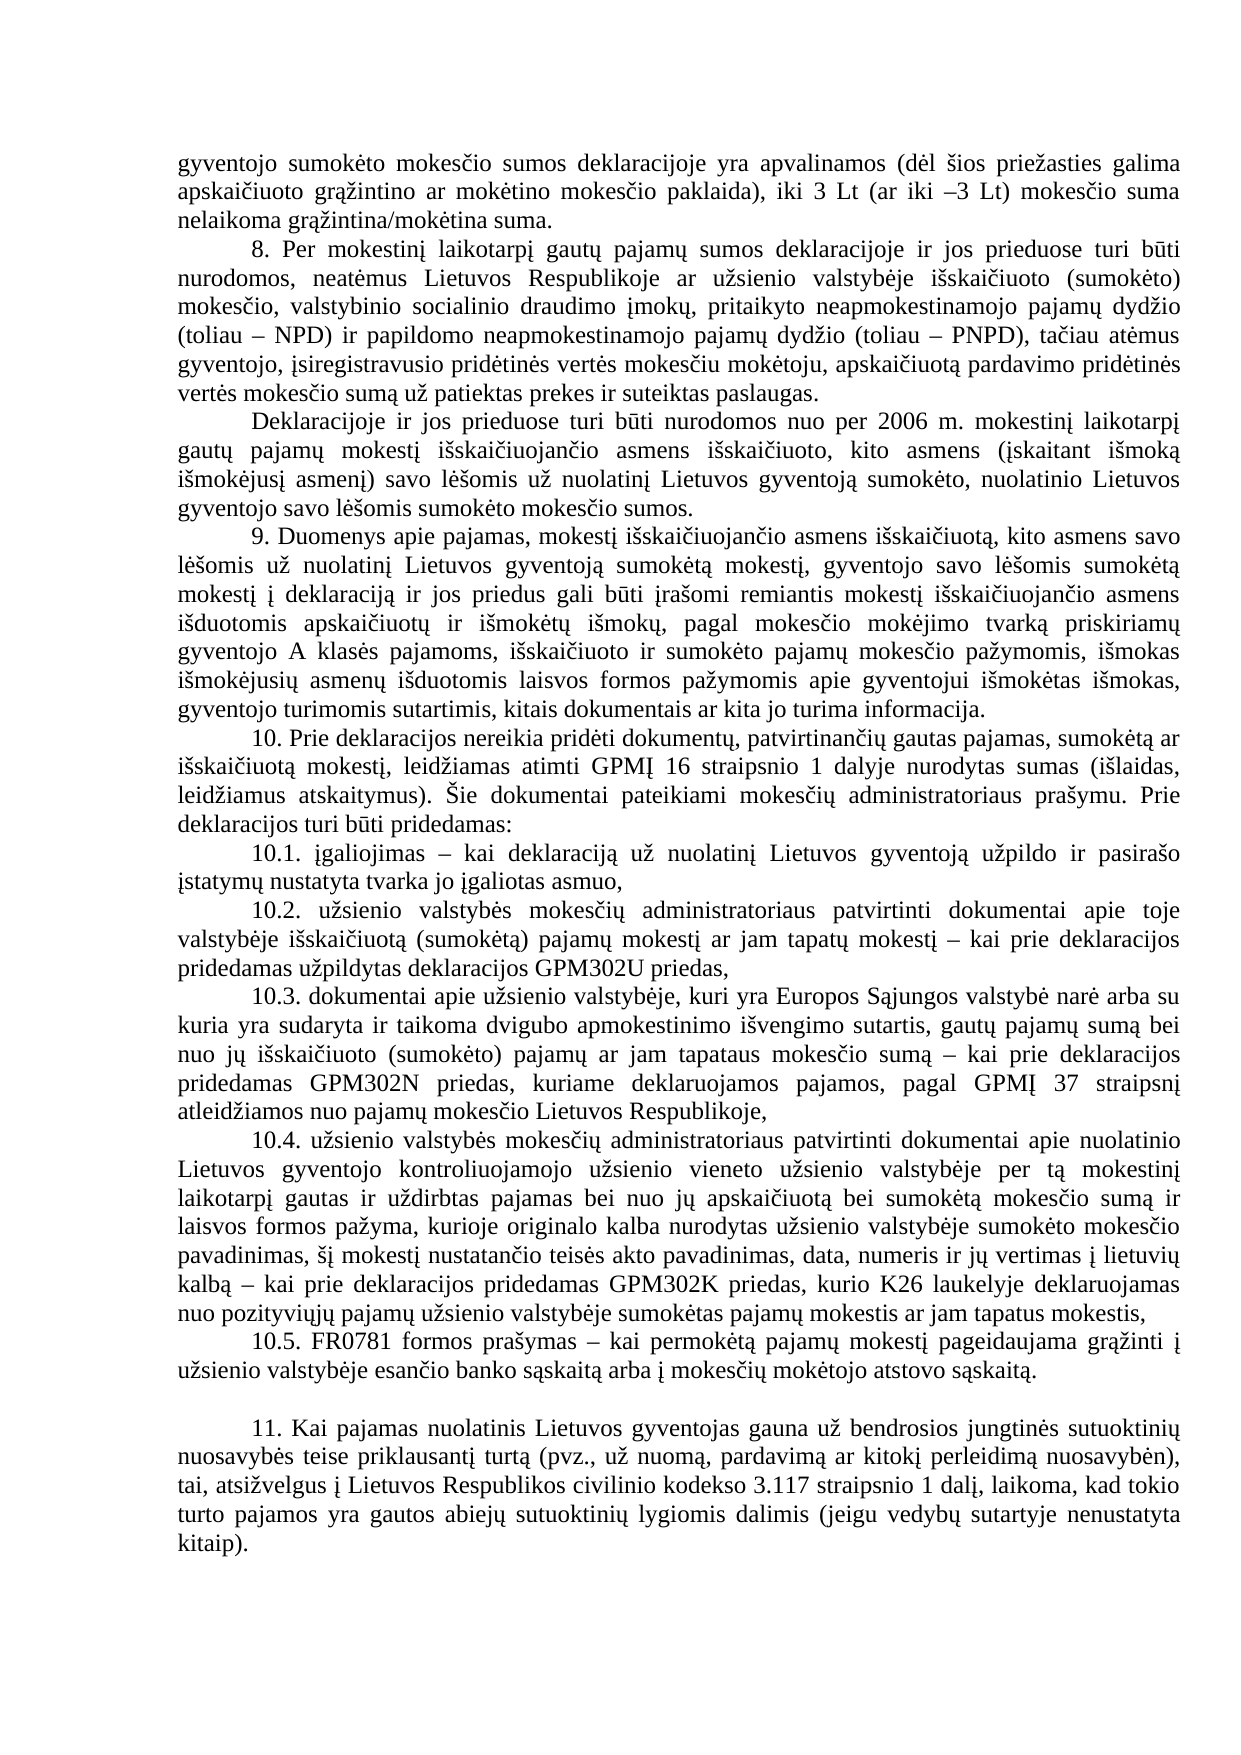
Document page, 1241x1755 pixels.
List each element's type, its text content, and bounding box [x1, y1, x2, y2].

text 10.2. užsienio valstybės mokesčių administratoriaus patvirtinti dokumentai apie toje valstybėje išskaičiuotą (sumokėtą) pajamų mokestį ar jam tapatų mokestį – kai prie deklaracijos pridedamas užpildytas deklaracijos GPM302U priedas, [177, 895, 1181, 981]
text 10. Prie deklaracijos nereikia pridėti dokumentų, patvirtinančių gautas pajamas, sumokėtą ar išskaičiuotą mokestį, leidžiamas atimti GPMĮ 16 straipsnio 1 dalyje nurodytas sumas (išlaidas, leidžiamus atskaitymus). Šie dokumentai pateikiami mokesčių administratoriaus prašymu. Prie deklaracijos turi būti pridedamas: [177, 723, 1181, 838]
text 11. Kai pajamas nuolatinis Lietuvos gyventojas gauna už bendrosios jungtinės sutuoktinių nuosavybės teise priklausantį turtą (pvz., už nuomą, pardavimą ar kitokį perleidimą nuosavybėn), tai, atsižvelgus į Lietuvos Respublikos civilinio kodekso 3.117 straipsnio 1 dalį, laikoma, kad tokio turto pajamos yra gautos abiejų sutuoktinių lygiomis dalimis (jeigu vedybų sutartyje nenustatyta kitaip). [177, 1413, 1181, 1556]
text 10.5. FR0781 formos prašymas – kai permokėtą pajamų mokestį pageidaujama grąžinti į užsienio valstybėje esančio banko sąskaitą arba į mokesčių mokėtojo atstovo sąskaitą. [177, 1326, 1181, 1384]
text 8. Per mokestinį laikotarpį gautų pajamų sumos deklaracijoje ir jos prieduose turi būti nurodomos, neatėmus Lietuvos Respublikoje ar užsienio valstybėje išskaičiuoto (sumokėto) mokesčio, valstybinio socialinio draudimo įmokų, pritaikyto neapmokestinamojo pajamų dydžio (toliau – NPD) ir papildomo neapmokestinamojo pajamų dydžio (toliau – PNPD), tačiau atėmus gyventojo, įsiregistravusio pridėtinės vertės mokesčiu mokėtoju, apskaičiuotą pardavimo pridėtinės vertės mokesčio sumą už patiektas prekes ir suteiktas paslaugas. [177, 234, 1181, 406]
text 10.3. dokumentai apie užsienio valstybėje, kuri yra Europos Sąjungos valstybė narė arba su kuria yra sudaryta ir taikoma dvigubo apmokestinimo išvengimo sutartis, gautų pajamų sumą bei nuo jų išskaičiuoto (sumokėto) pajamų ar jam tapataus mokesčio sumą – kai prie deklaracijos pridedamas GPM302N priedas, kuriame deklaruojamos pajamos, pagal GPMĮ 37 straipsnį atleidžiamos nuo pajamų mokesčio Lietuvos Respublikoje, [177, 981, 1181, 1125]
text 10.4. užsienio valstybės mokesčių administratoriaus patvirtinti dokumentai apie nuolatinio Lietuvos gyventojo kontroliuojamojo užsienio vieneto užsienio valstybėje per tą mokestinį laikotarpį gautas ir uždirbtas pajamas bei nuo jų apskaičiuotą bei sumokėtą mokesčio sumą ir laisvos formos pažyma, kurioje originalo kalba nurodytas užsienio valstybėje sumokėto mokesčio pavadinimas, šį mokestį nustatančio teisės akto pavadinimas, data, numeris ir jų vertimas į lietuvių kalbą – kai prie deklaracijos pridedamas GPM302K priedas, kurio K26 laukelyje deklaruojamas nuo pozityviųjų pajamų užsienio valstybėje sumokėtas pajamų mokestis ar jam tapatus mokestis, [177, 1125, 1181, 1326]
text 9. Duomenys apie pajamas, mokestį išskaičiuojančio asmens išskaičiuotą, kito asmens savo lėšomis už nuolatinį Lietuvos gyventoją sumokėtą mokestį, gyventojo savo lėšomis sumokėtą mokestį į deklaraciją ir jos priedus gali būti įrašomi remiantis mokestį išskaičiuojančio asmens išduotomis apskaičiuotų ir išmokėtų išmokų, pagal mokesčio mokėjimo tvarką priskiriamų gyventojo A klasės pajamoms, išskaičiuoto ir sumokėto pajamų mokesčio pažymomis, išmokas išmokėjusių asmenų išduotomis laisvos formos pažymomis apie gyventojui išmokėtas išmokas, gyventojo turimomis sutartimis, kitais dokumentais ar kita jo turima informacija. [177, 521, 1181, 723]
text gyventojo sumokėto mokesčio sumos deklaracijoje yra apvalinamos (dėl šios priežasties galima apskaičiuoto grąžintino ar mokėtino mokesčio paklaida), iki 3 Lt (ar iki –3 Lt) mokesčio suma nelaikoma grąžintina/mokėtina suma. [177, 148, 1181, 234]
text Deklaracijoje ir jos prieduose turi būti nurodomos nuo per 2006 m. mokestinį laikotarpį gautų pajamų mokestį išskaičiuojančio asmens išskaičiuoto, kito asmens (įskaitant išmoką išmokėjusį asmenį) savo lėšomis už nuolatinį Lietuvos gyventoją sumokėto, nuolatinio Lietuvos gyventojo savo lėšomis sumokėto mokesčio sumos. [177, 406, 1181, 521]
text 10.1. įgaliojimas – kai deklaraciją už nuolatinį Lietuvos gyventoją užpildo ir pasirašo įstatymų nustatyta tvarka jo įgaliotas asmuo, [177, 838, 1181, 895]
